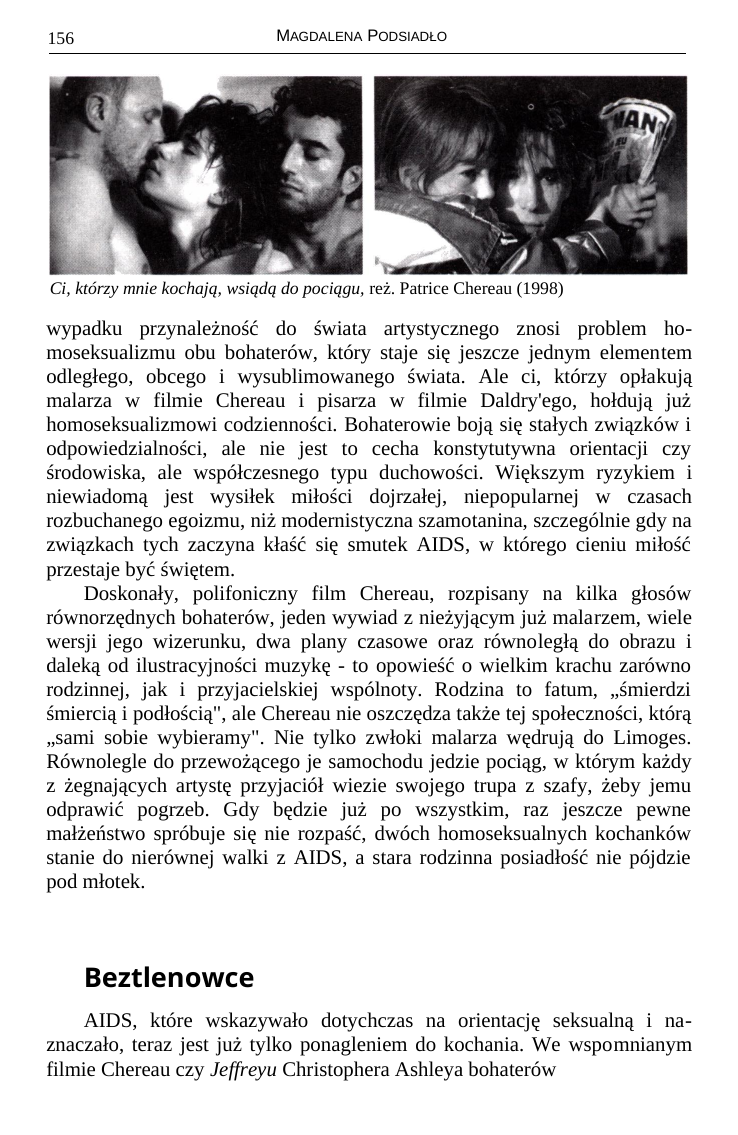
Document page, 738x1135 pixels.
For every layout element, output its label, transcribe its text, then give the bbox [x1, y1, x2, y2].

picture [48, 74, 689, 277]
text 156 [47, 28, 79, 48]
text Ci, którzy mnie kochają, wsiądą do pociągu, reż. Patrice Chereau (1998) [49, 278, 564, 298]
text Doskonały, polifoniczny film Chereau, rozpisany na kilka głosów równorzędnych bohaterów, jeden wywiad z nieżyjącym już mala­rzem, wiele wersji jego wizerunku, dwa plany czasowe oraz równo­ległą do obrazu i daleką od ilustracyjności muzykę - to opowieść o wielkim krachu zarówno rodzinnej, jak i przyjacielskiej wspólnoty. Rodzina to fatum, „śmierdzi śmiercią i podłością", ale Chereau nie oszczędza także tej społeczności, którą „sami sobie wybieramy". Nie tylko zwłoki malarza wędrują do Limoges. Równolegle do przewożą­cego je samochodu jedzie pociąg, w którym każdy z żegnających arty­stę przyjaciół wiezie swojego trupa z szafy, żeby jemu odprawić po­grzeb. Gdy będzie już po wszystkim, raz jeszcze pewne małżeństwo spróbuje się nie rozpaść, dwóch homoseksualnych kochanków stanie do nierównej walki z AIDS, a stara rodzinna posiadłość nie pójdzie pod młotek. [46, 581, 692, 893]
text wypadku przynależność do świata artystycznego znosi problem ho­moseksualizmu obu bohaterów, który staje się jeszcze jednym elemen­tem odległego, obcego i wysublimowanego świata. Ale ci, którzy opła­kują malarza w filmie Chereau i pisarza w filmie Daldry'ego, hołdują już homoseksualizmowi codzienności. Bohaterowie boją się stałych związków i odpowiedzialności, ale nie jest to cecha konstytutywna orientacji czy środowiska, ale współczesnego typu duchowości. Więk­szym ryzykiem i niewiadomą jest wysiłek miłości dojrzałej, niepopu­larnej w czasach rozbuchanego egoizmu, niż modernistyczna szamo­tanina, szczególnie gdy na związkach tych zaczyna kłaść się smutek AIDS, w którego cieniu miłość przestaje być świętem. [46, 316, 692, 581]
text Magdalena Podsiadło [276, 26, 459, 45]
text AIDS, które wskazywało dotychczas na orientację seksualną i na­znaczało, teraz jest już tylko ponagleniem do kochania. We wspo­mnianym filmie Chereau czy Jeffreyu Christophera Ashleya bohaterów [46, 1008, 692, 1081]
text Beztlenowce [46, 958, 692, 995]
